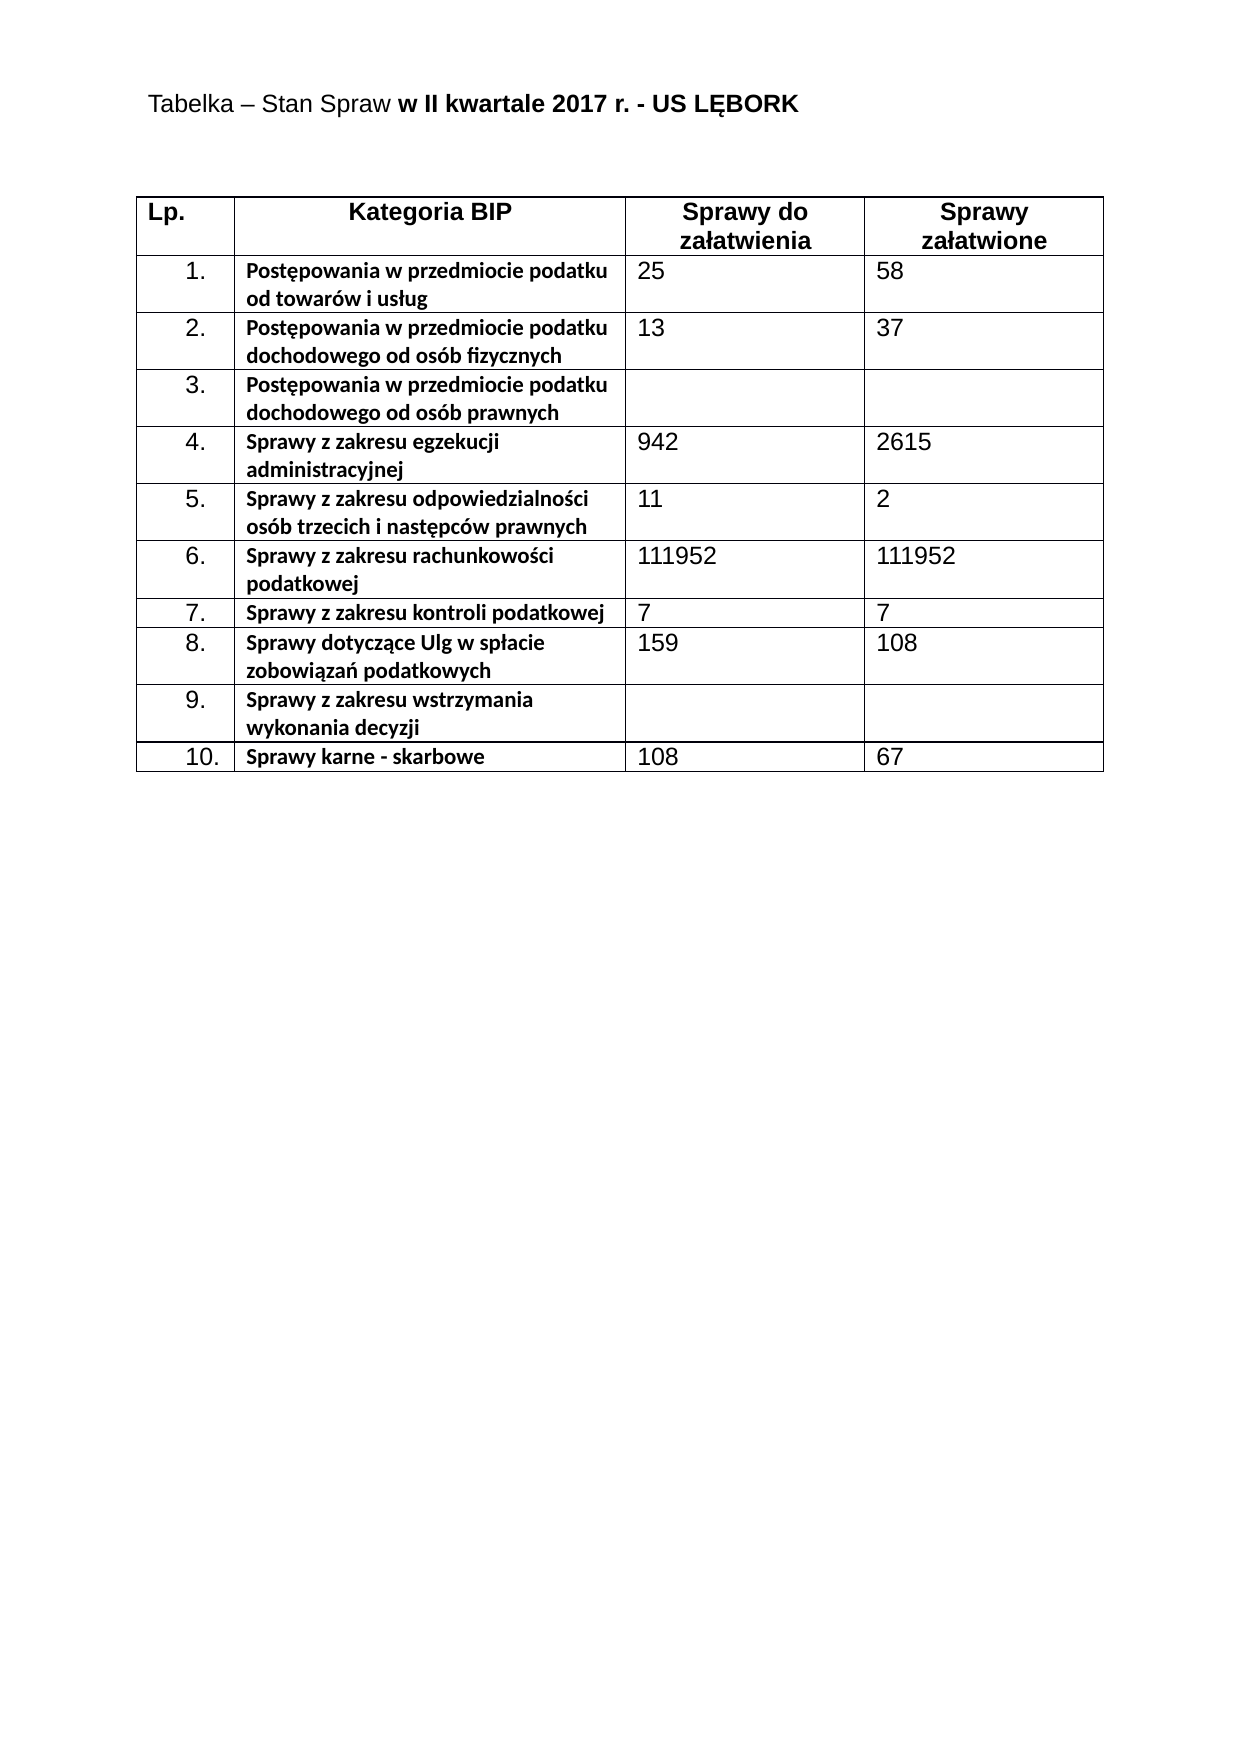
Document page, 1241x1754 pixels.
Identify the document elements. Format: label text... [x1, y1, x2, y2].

table_cell Postępowania w przedmiocie podatku dochodowego od osób prawnych [235, 370, 625, 426]
table_cell [137, 427, 234, 483]
table_cell 37 [865, 313, 1103, 369]
table_cell [137, 313, 234, 369]
table_cell [137, 599, 234, 627]
table_cell 13 [626, 313, 864, 369]
table_cell Sprawy z zakresu egzekucji administracyjnej [235, 427, 625, 483]
table_cell [865, 685, 1103, 741]
table_cell Postępowania w przedmiocie podatku od towarów i usług [235, 256, 625, 312]
table_cell Sprawy z zakresu odpowiedzialności osób trzecich i następców prawnych [235, 484, 625, 540]
table_cell [137, 743, 234, 771]
table_cell [626, 685, 864, 741]
table_cell 2615 [865, 427, 1103, 483]
table_cell [137, 685, 234, 741]
table_cell [865, 370, 1103, 426]
table_cell 7 [626, 599, 864, 627]
table_cell 111952 [626, 541, 864, 597]
table_cell [137, 256, 234, 312]
table_cell 2 [865, 484, 1103, 540]
table_cell [626, 370, 864, 426]
table_header Kategoria BIP [235, 198, 625, 255]
table_header Lp. [137, 198, 234, 255]
table_cell 942 [626, 427, 864, 483]
table_cell [137, 541, 234, 597]
table_cell 58 [865, 256, 1103, 312]
table_cell 108 [865, 628, 1103, 684]
table_cell Sprawy z zakresu rachunkowości podatkowej [235, 541, 625, 597]
table_cell [137, 484, 234, 540]
table_cell [137, 370, 234, 426]
table_header Sprawy do załatwienia [626, 198, 864, 255]
table_cell Sprawy z zakresu wstrzymania wykonania decyzji [235, 685, 625, 741]
table_cell Sprawy z zakresu kontroli podatkowej [235, 599, 625, 627]
table_cell Sprawy dotyczące Ulg w spłacie zobowiązań podatkowych [235, 628, 625, 684]
table_cell Sprawy karne - skarbowe [235, 743, 625, 771]
table_cell 7 [865, 599, 1103, 627]
table_cell 25 [626, 256, 864, 312]
table_cell [137, 628, 234, 684]
table_header Sprawy załatwione [865, 198, 1103, 255]
table_cell 159 [626, 628, 864, 684]
text Tabelka – Stan Spraw w II kwartale 2017 r. - US LĘBORK [148, 89, 1093, 117]
table_cell 111952 [865, 541, 1103, 597]
table_cell 11 [626, 484, 864, 540]
table_cell 108 [626, 743, 864, 771]
table_cell Postępowania w przedmiocie podatku dochodowego od osób fizycznych [235, 313, 625, 369]
table_cell 67 [865, 743, 1103, 771]
